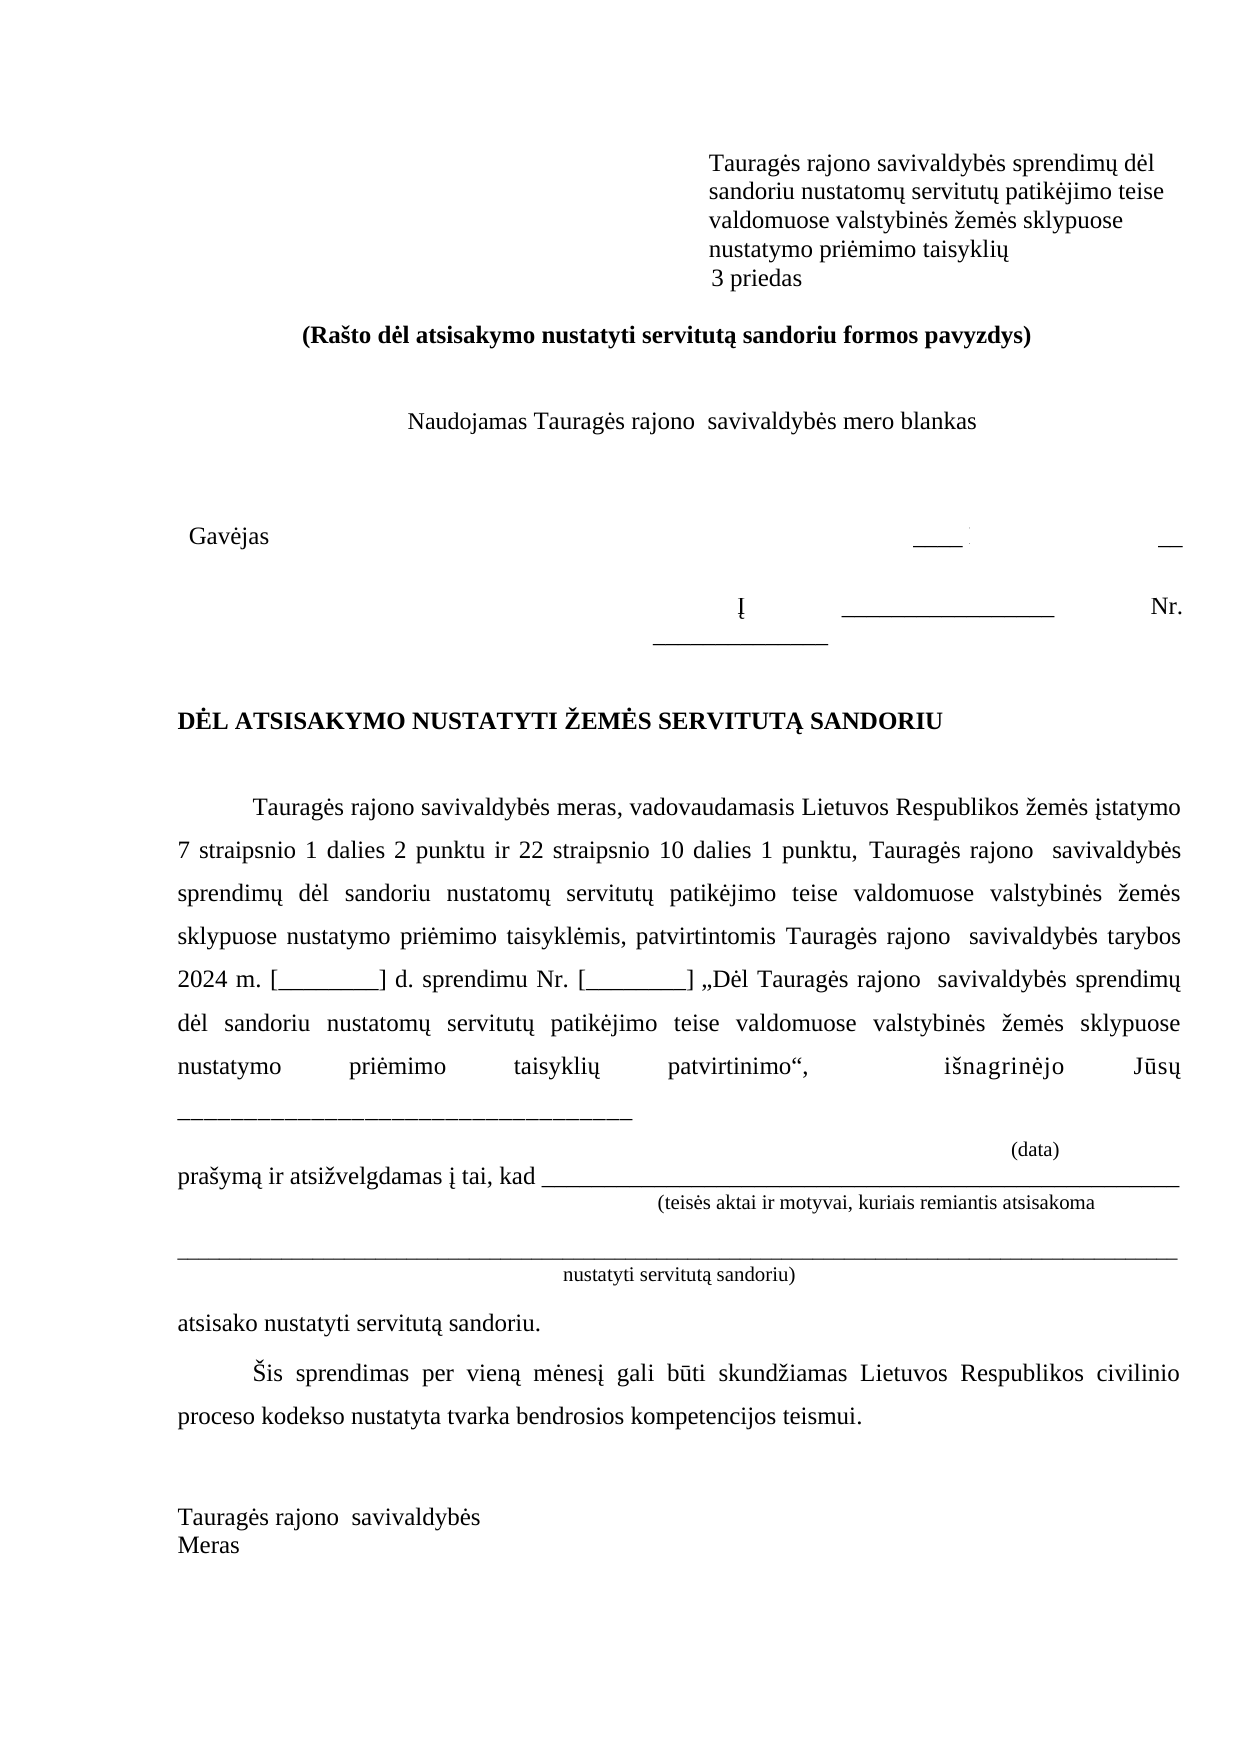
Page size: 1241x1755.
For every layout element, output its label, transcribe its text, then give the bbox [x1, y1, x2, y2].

text nustatymo priėmimo taisyklių [709, 234, 1181, 263]
text (Rašto dėl atsisakymo nustatyti servitutą sandoriu formos pavyzdys) [177, 320, 1181, 349]
table_header Gavėjas [177, 493, 642, 648]
text Tauragės rajono savivaldybės [177, 1502, 1181, 1531]
table_header _________________ Nr. ______________ Į _________________ Nr. ______________ [642, 493, 1194, 648]
text sandoriu nustatomų servitutų patikėjimo teise [709, 176, 1181, 205]
text ________________________________________________________________________________________________ [177, 1238, 1181, 1262]
text valdomuose valstybinės žemės sklypuose [709, 205, 1181, 234]
text nustatyti servitutą sandoriu) [177, 1262, 1181, 1286]
text (data) [177, 1137, 1181, 1161]
text Meras [177, 1531, 1181, 1559]
text 3 priedas [552, 263, 1181, 291]
text prašymą ir atsižvelgdamas į tai, kad ___________________________________________________ [177, 1161, 1181, 1190]
text (teisės aktai ir motyvai, kuriais remiantis atsisakoma [177, 1190, 1181, 1214]
text Tauragės rajono savivaldybės meras, vadovaudamasis Lietuvos Respublikos žemės įstatymo 7 straipsnio 1 dalies 2 punktu ir 22 straipsnio 10 dalies 1 punktu, Tauragės rajono savivaldybės sprendimų dėl sandoriu nustatomų servitutų patikėjimo teise valdomuose valstybinės žemės sklypuose nustatymo priėmimo taisyklėmis, patvirtintomis Tauragės rajono savivaldybės tarybos 2024 m. [________] d. sprendimu Nr. [________] „Dėl Tauragės rajono savivaldybės sprendimų dėl sandoriu nustatomų servitutų patikėjimo teise valdomuose valstybinės žemės sklypuose nustatymo priėmimo taisyklių patvirtinimo“, išnagrinėjo Jūsų __________________________________ [177, 792, 1181, 1123]
text Naudojamas Tauragės rajono savivaldybės mero blankas [177, 406, 1181, 435]
text atsisako nustatyti servitutą sandoriu. [177, 1308, 1181, 1336]
text DĖL ATSISAKYMO NUSTATYTI ŽEMĖS SERVITUTĄ SANDORIU [177, 706, 1181, 734]
text Šis sprendimas per vieną mėnesį gali būti skundžiamas Lietuvos Respublikos civilinio proceso kodekso nustatyta tvarka bendrosios kompetencijos teismui. [177, 1358, 1181, 1430]
text Tauragės rajono savivaldybės sprendimų dėl [709, 148, 1181, 176]
